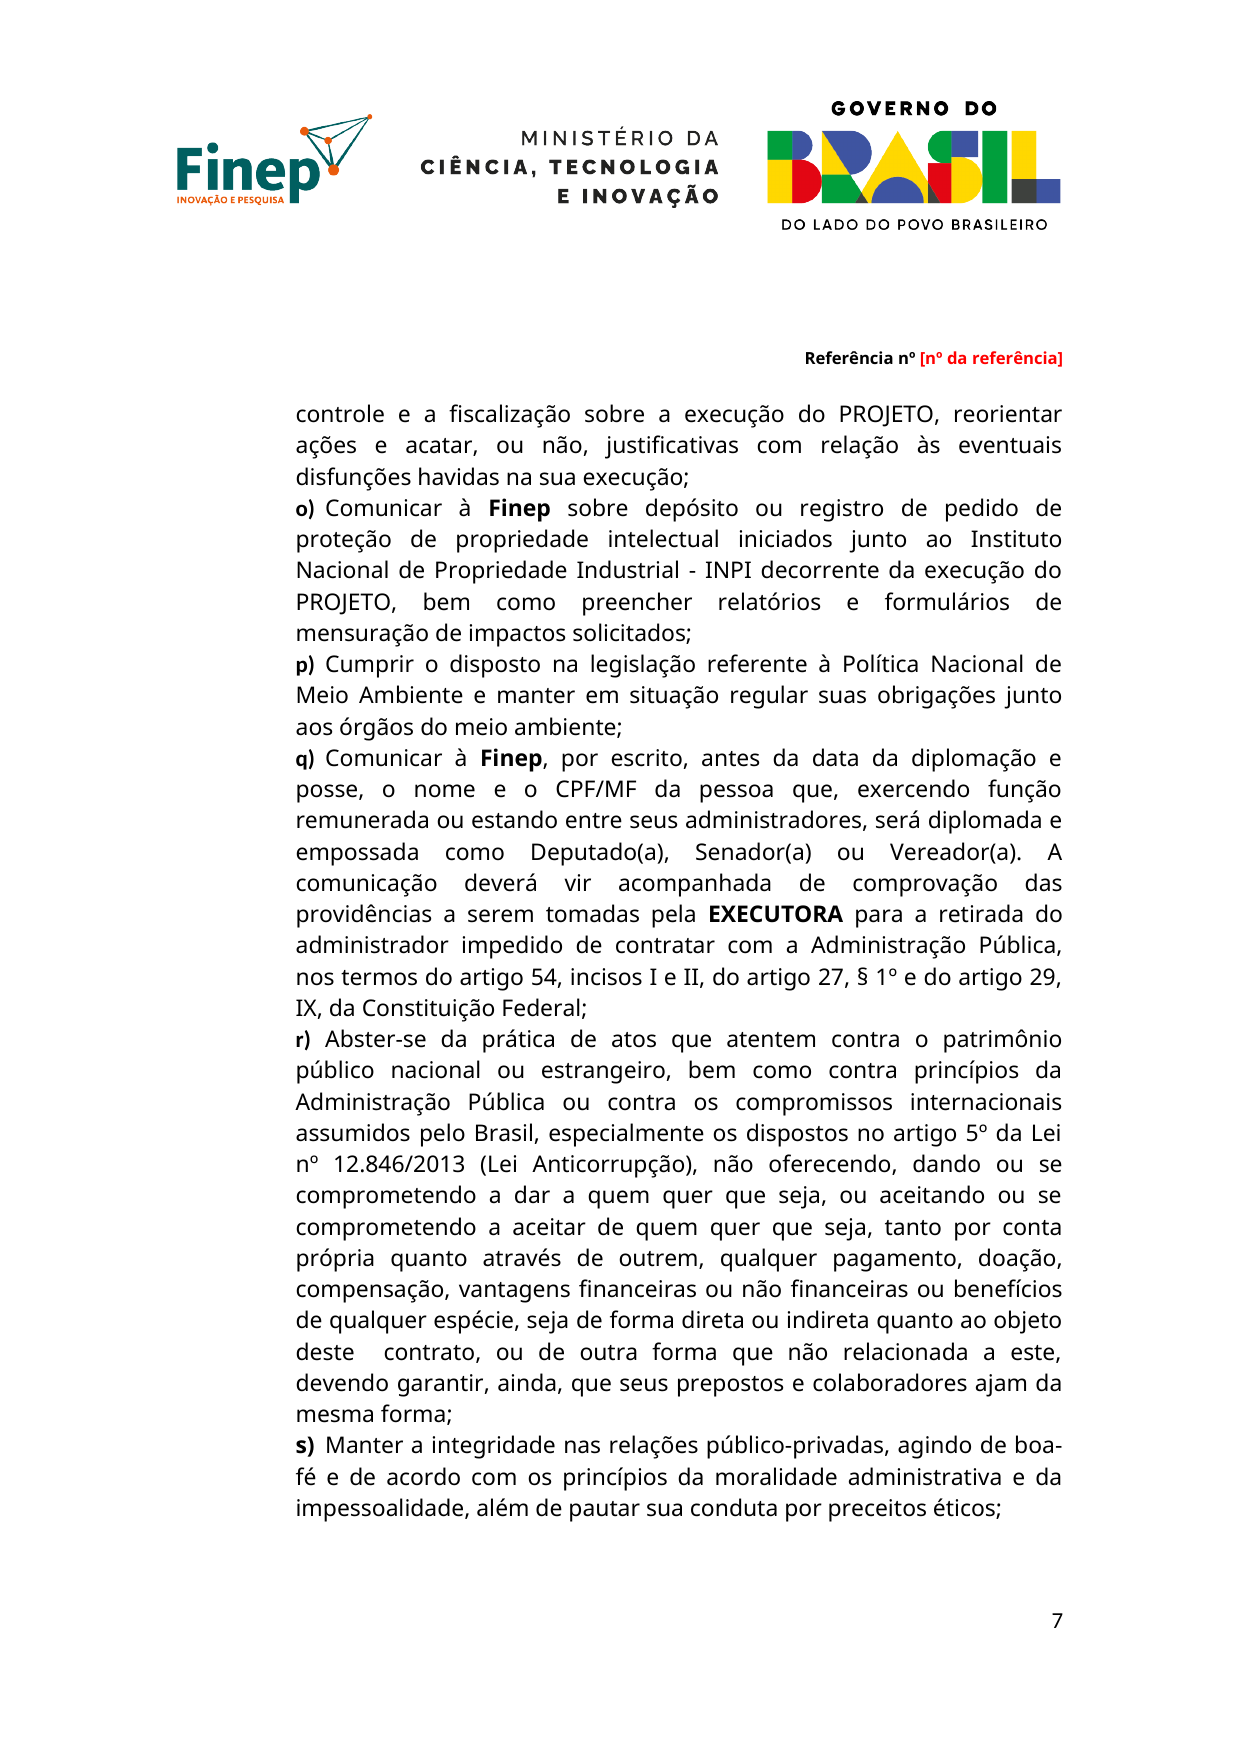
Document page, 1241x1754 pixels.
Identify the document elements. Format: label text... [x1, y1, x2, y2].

list Cumprir o disposto na legislação referente à Política Nacional de Meio Ambiente e manter em situação regular suas obrigações junto aos órgãos do meio ambiente; [295, 648, 1063, 742]
list controle e a fiscalização sobre a execução do PROJETO, reorientar ações e acatar, ou não, justificativas com relação às eventuais disfunções havidas na sua execução; [295, 398, 1063, 492]
list Abster-se da prática de atos que atentem contra o patrimônio público nacional ou estrangeiro, bem como contra princípios da Administração Pública ou contra os compromissos internacionais assumidos pelo Brasil, especialmente os dispostos no artigo 5º da Lei nº 12.846/2013 (Lei Anticorrupção), não oferecendo, dando ou se comprometendo a dar a quem quer que seja, ou aceitando ou se comprometendo a aceitar de quem quer que seja, tanto por conta própria quanto através de outrem, qualquer pagamento, doação, compensação, vantagens financeiras ou não financeiras ou benefícios de qualquer espécie, seja de forma direta ou indireta quanto ao objeto deste contrato, ou de outra forma que não relacionada a este, devendo garantir, ainda, que seus prepostos e colaboradores ajam da mesma forma; [295, 1023, 1063, 1429]
list Comunicar à Finep, por escrito, antes da data da diplomação e posse, o nome e o CPF/MF da pessoa que, exercendo função remunerada ou estando entre seus administradores, será diplomada e empossada como Deputado(a), Senador(a) ou Vereador(a). A comunicação deverá vir acompanhada de comprovação das providências a serem tomadas pela EXECUTORA para a retirada do administrador impedido de contratar com a Administração Pública, nos termos do artigo 54, incisos I e II, do artigo 27, § 1º e do artigo 29, IX, da Constituição Federal; [295, 742, 1063, 1023]
list Manter a integridade nas relações público-privadas, agindo de boa-fé e de acordo com os princípios da moralidade administrativa e da impessoalidade, além de pautar sua conduta por preceitos éticos; [295, 1429, 1063, 1523]
list Comunicar à Finep sobre depósito ou registro de pedido de proteção de propriedade intelectual iniciados junto ao Instituto Nacional de Propriedade Industrial - INPI decorrente da execução do PROJETO, bem como preencher relatórios e formulários de mensuração de impactos solicitados; [295, 492, 1063, 648]
